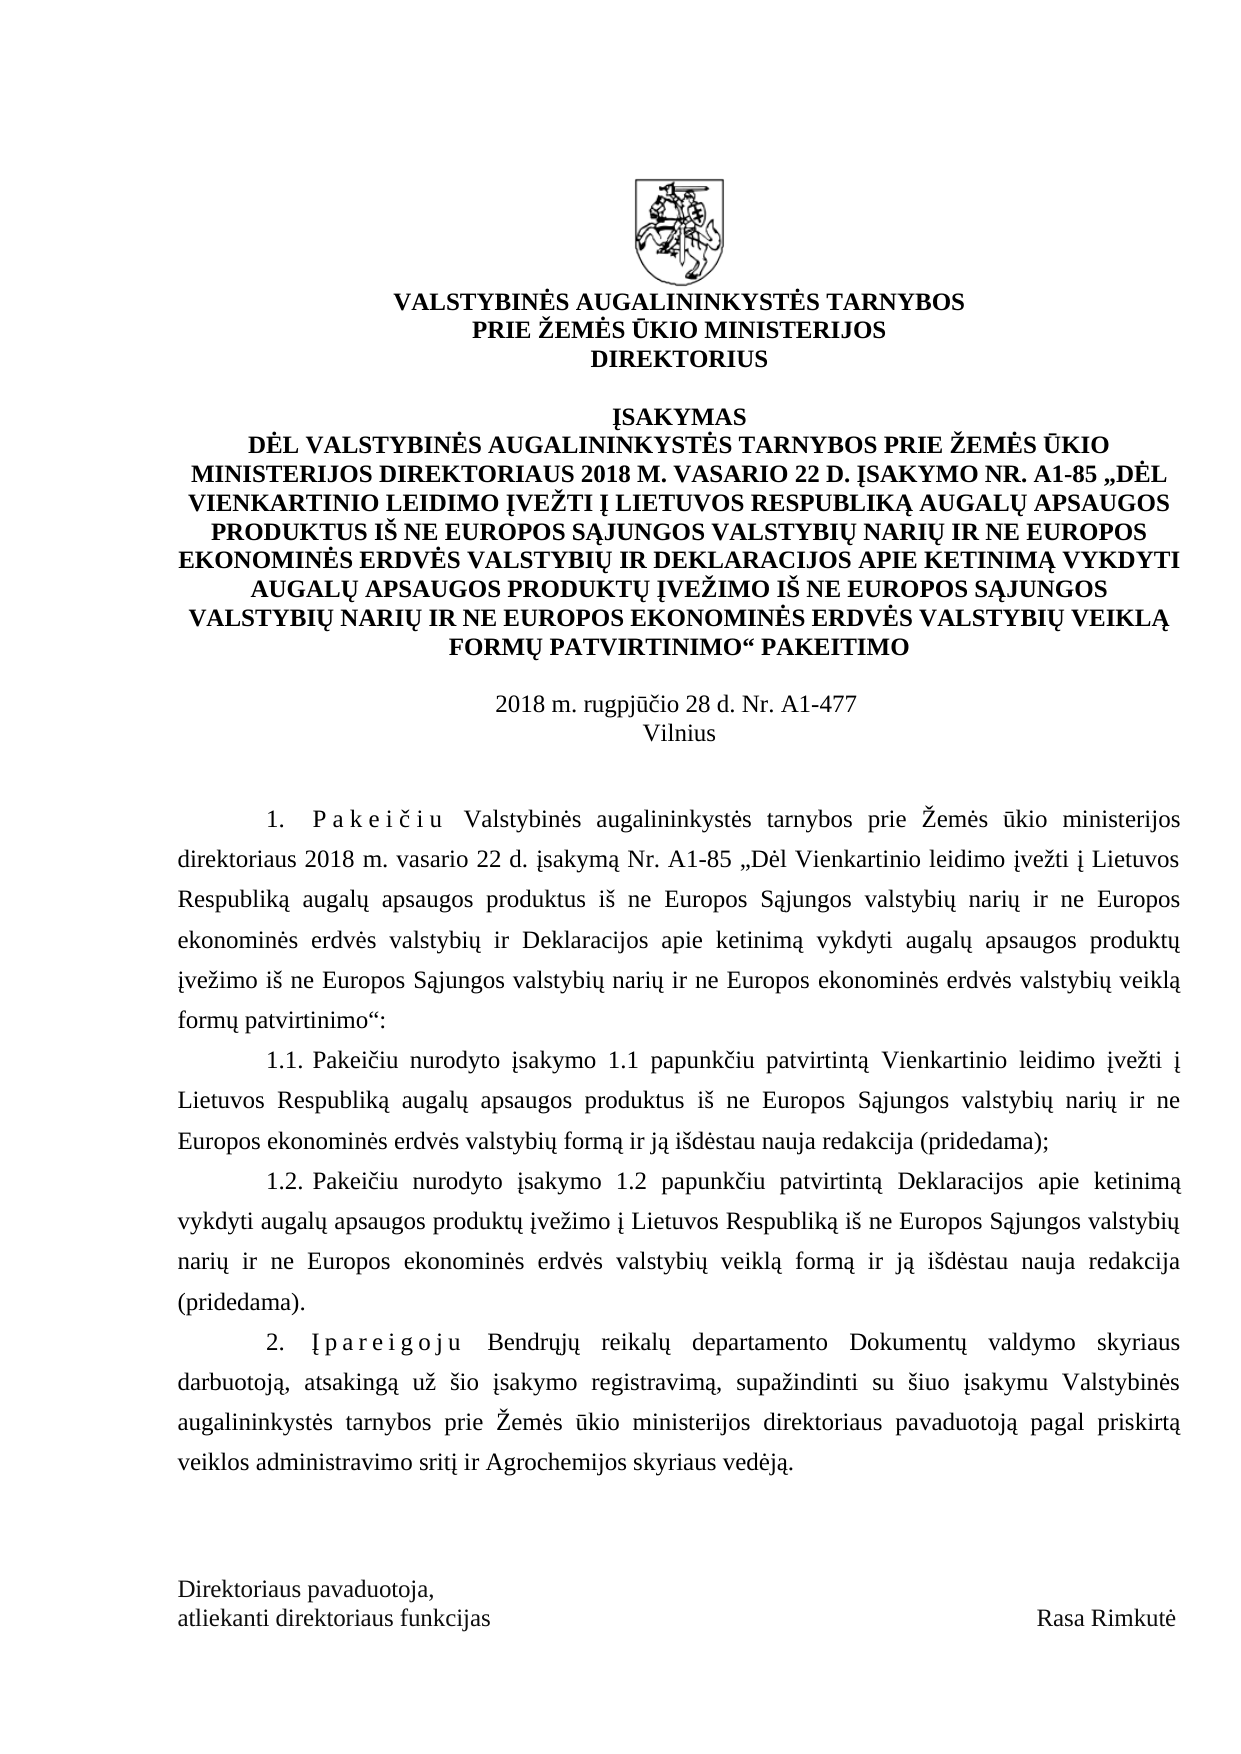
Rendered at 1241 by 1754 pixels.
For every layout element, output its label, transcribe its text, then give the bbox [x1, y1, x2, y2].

text 2018 m. rugpjūčio 28 d. Nr. A1-477 [177, 689, 1181, 718]
text Direktoriaus pavaduotoja, [177, 1574, 1181, 1603]
text DĖL VALSTYBINĖS AUGALININKYSTĖS TARNYBOS PRIE ŽEMĖS ŪKIO MINISTERIJOS DIREKTORIAUS 2018 M. VASARIO 22 D. ĮSAKYMO NR. A1-85 „DĖL VIENKARTINIO LEIDIMO ĮVEŽTI Į LIETUVOS RESPUBLIKĄ AUGALŲ APSAUGOS PRODUKTUS IŠ NE EUROPOS SĄJUNGOS VALSTYBIŲ NARIŲ IR NE EUROPOS EKONOMINĖS ERDVĖS VALSTYBIŲ IR DEKLARACIJOS APIE KETINIMĄ VYKDYTI AUGALŲ APSAUGOS PRODUKTŲ ĮVEŽIMo IŠ NE EUROPOS SĄJUNGOS VALSTYBIŲ NARIŲ IR NE EUROPOS EKONOMINĖS ERDVĖS VALSTYBIŲ VEIKLĄ FORMŲ PATVIRTINIMO“ PAKEITIMO [177, 430, 1181, 660]
text 2. Įpareigoju Bendrųjų reikalų departamento Dokumentų valdymo skyriaus darbuotoją, atsakingą už šio įsakymo registravimą, supažindinti su šiuo įsakymu Valstybinės augalininkystės tarnybos prie Žemės ūkio ministerijos direktoriaus pavaduotoją pagal priskirtą veiklos administravimo sritį ir Agrochemijos skyriaus vedėją. [177, 1327, 1181, 1476]
text ĮSAKYMAS [177, 402, 1181, 430]
text 1.1. Pakeičiu nurodyto įsakymo 1.1 papunkčiu patvirtintą Vienkartinio leidimo įvežti į Lietuvos Respubliką augalų apsaugos produktus iš ne Europos Sąjungos valstybių narių ir ne Europos ekonominės erdvės valstybių formą ir ją išdėstau nauja redakcija (pridedama); [177, 1045, 1181, 1154]
text 1.2. Pakeičiu nurodyto įsakymo 1.2 papunkčiu patvirtintą Deklaracijos apie ketinimą vykdyti augalų apsaugos produktų įvežimo į Lietuvos Respubliką iš ne Europos Sąjungos valstybių narių ir ne Europos ekonominės erdvės valstybių veiklą formą ir ją išdėstau nauja redakcija (pridedama). [177, 1166, 1181, 1315]
text VALSTYBINĖS AUGALININKYSTĖS TARNYBOS [177, 287, 1181, 315]
text Vilnius [177, 718, 1181, 747]
text PRIE ŽEMĖS ŪKIO MINISTERIJOS [177, 315, 1181, 344]
text DIREKTORIUS [177, 344, 1181, 373]
text 1. Pakeičiu Valstybinės augalininkystės tarnybos prie Žemės ūkio ministerijos direktoriaus 2018 m. vasario 22 d. įsakymą Nr. A1-85 „Dėl Vienkartinio leidimo įvežti į Lietuvos Respubliką augalų apsaugos produktus iš ne Europos Sąjungos valstybių narių ir ne Europos ekonominės erdvės valstybių ir Deklaracijos apie ketinimą vykdyti augalų apsaugos produktų įvežimo iš ne Europos Sąjungos valstybių narių ir ne Europos ekonominės erdvės valstybių veiklą formų patvirtinimo“: [177, 804, 1181, 1034]
text atliekanti direktoriaus funkcijas Rasa Rimkutė [177, 1603, 1181, 1631]
